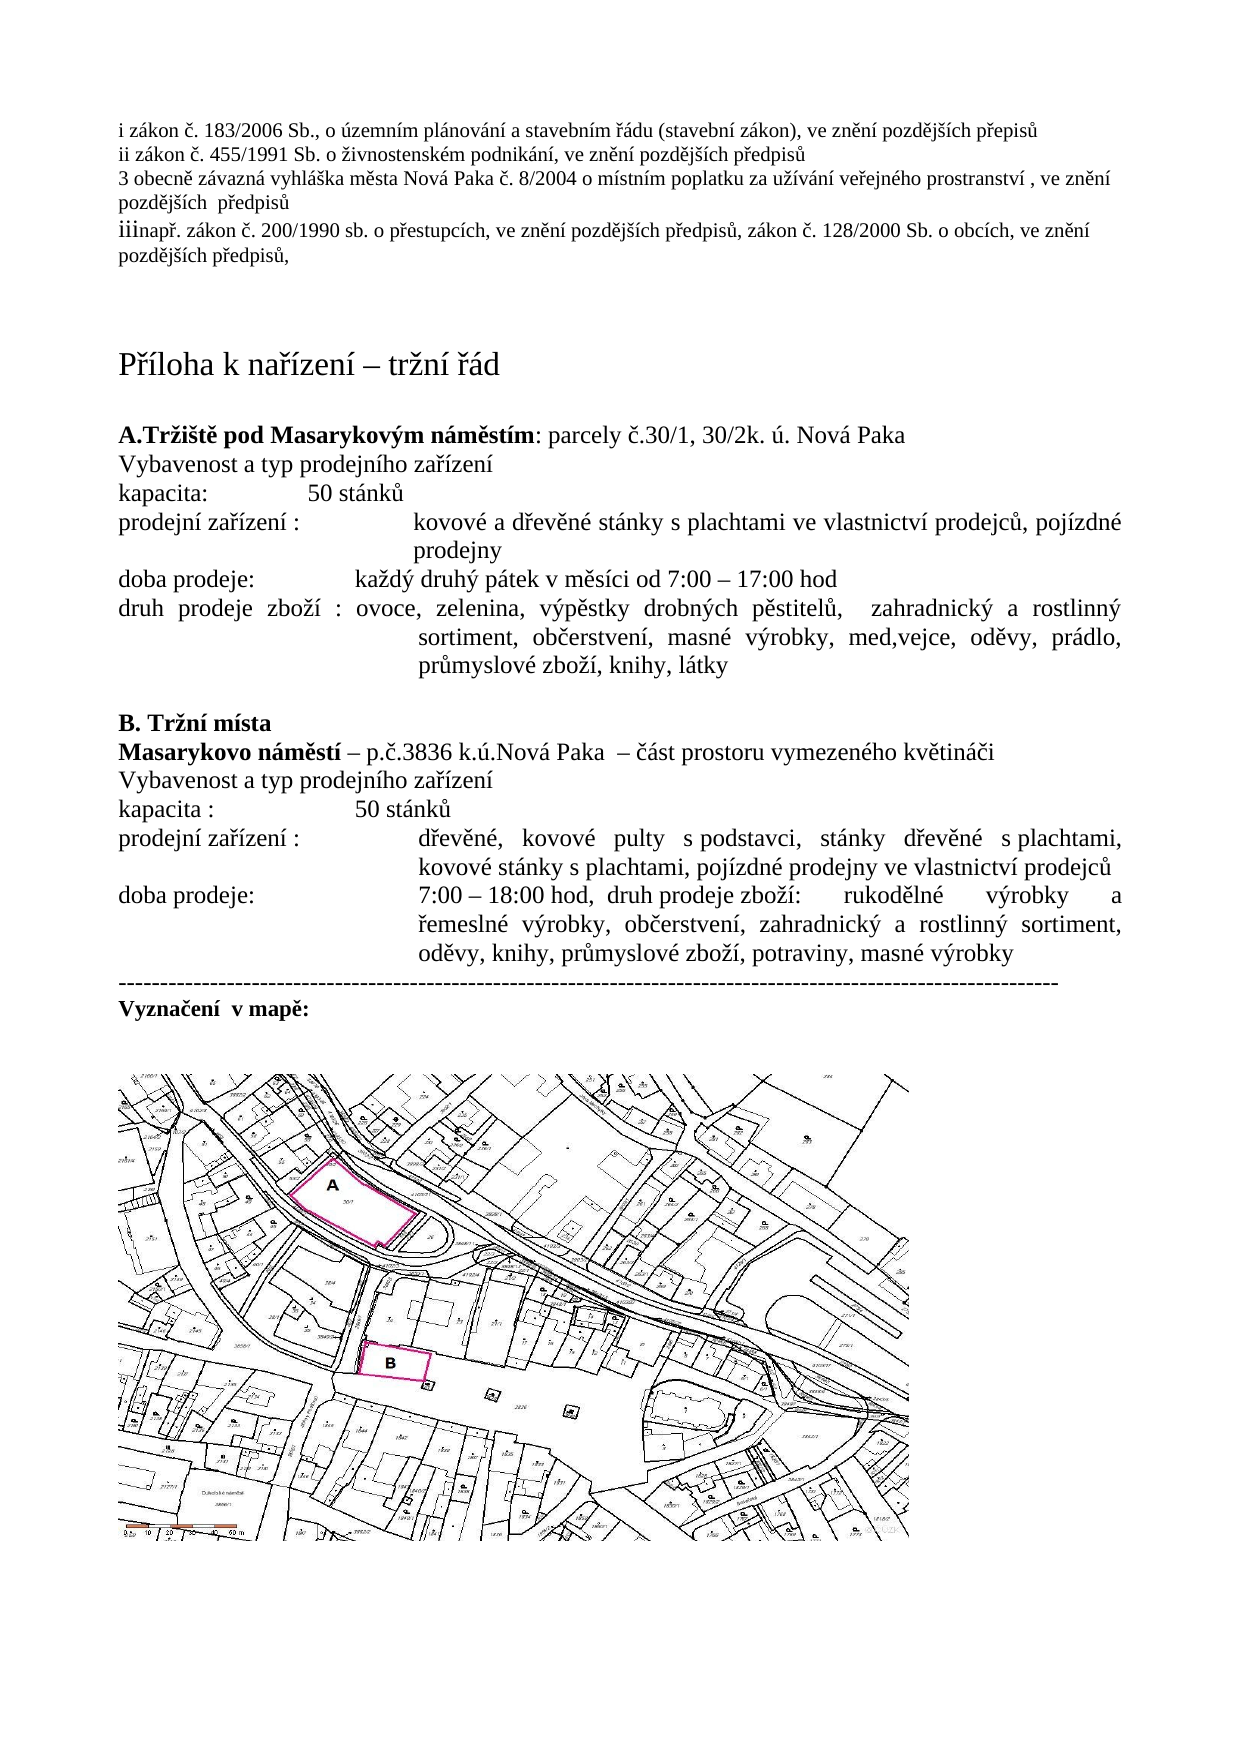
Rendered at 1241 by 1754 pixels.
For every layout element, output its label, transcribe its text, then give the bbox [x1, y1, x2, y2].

list B. Tržní místa [118, 708, 1122, 737]
list ----------------------------------------------------------------------------------------------------------------- [118, 967, 1122, 996]
list prodejní zařízení : dřevěné, kovové pulty s podstavci, stánky dřevěné s plachtami, kovové stánky s plachtami, pojízdné prodejny ve vlastnictví prodejců [118, 823, 1122, 881]
list Masarykovo náměstí – p.č.3836 k.ú.Nová Paka – část prostoru vymezeného květináči [118, 737, 1122, 766]
list kapacita: 50 stánků [118, 478, 1122, 507]
list doba prodeje: každý druhý pátek v měsíci od 7:00 – 17:00 hod [118, 564, 1122, 593]
list Vybavenost a typ prodejního zařízení [118, 766, 1122, 794]
list Vyznačení v mapě: [118, 996, 1122, 1022]
list druh prodeje zboží : ovoce, zelenina, výpěstky drobných pěstitelů, zahradnický a rostlinný sortiment, občerstvení, masné výrobky, med,vejce, oděvy, prádlo, průmyslové zboží, knihy, látky [118, 593, 1122, 679]
list kapacita : 50 stánků [118, 794, 1122, 823]
list prodejní zařízení : kovové a dřevěné stánky s plachtami ve vlastnictví prodejců, pojízdné prodejny [118, 507, 1122, 564]
list 3 obecně závazná vyhláška města Nová Paka č. 8/2004 o místním poplatku za užívání veřejného prostranství , ve znění pozdějších předpisů [118, 166, 1122, 214]
list např. zákon č. 200/1990 sb. o přestupcích, ve znění pozdějších předpisů, zákon č. 128/2000 Sb. o obcích, ve znění pozdějších předpisů, [118, 214, 1122, 267]
list doba prodeje: 7:00 – 18:00 hod, druh prodeje zboží: rukodělné výrobky a řemeslné výrobky, občerstvení, zahradnický a rostlinný sortiment, oděvy, knihy, průmyslové zboží, potraviny, masné výrobky [118, 881, 1122, 967]
list A.Tržiště pod Masarykovým náměstím: parcely č.30/1, 30/2k. ú. Nová Paka [118, 421, 1122, 449]
list zákon č. 183/2006 Sb., o územním plánování a stavebním řádu (stavební zákon), ve znění pozdějších přepisů [118, 118, 1122, 142]
list Příloha k nařízení – tržní řád [118, 344, 1122, 382]
list zákon č. 455/1991 Sb. o živnostenském podnikání, ve znění pozdějších předpisů [118, 142, 1122, 166]
list Vybavenost a typ prodejního zařízení [118, 449, 1122, 478]
